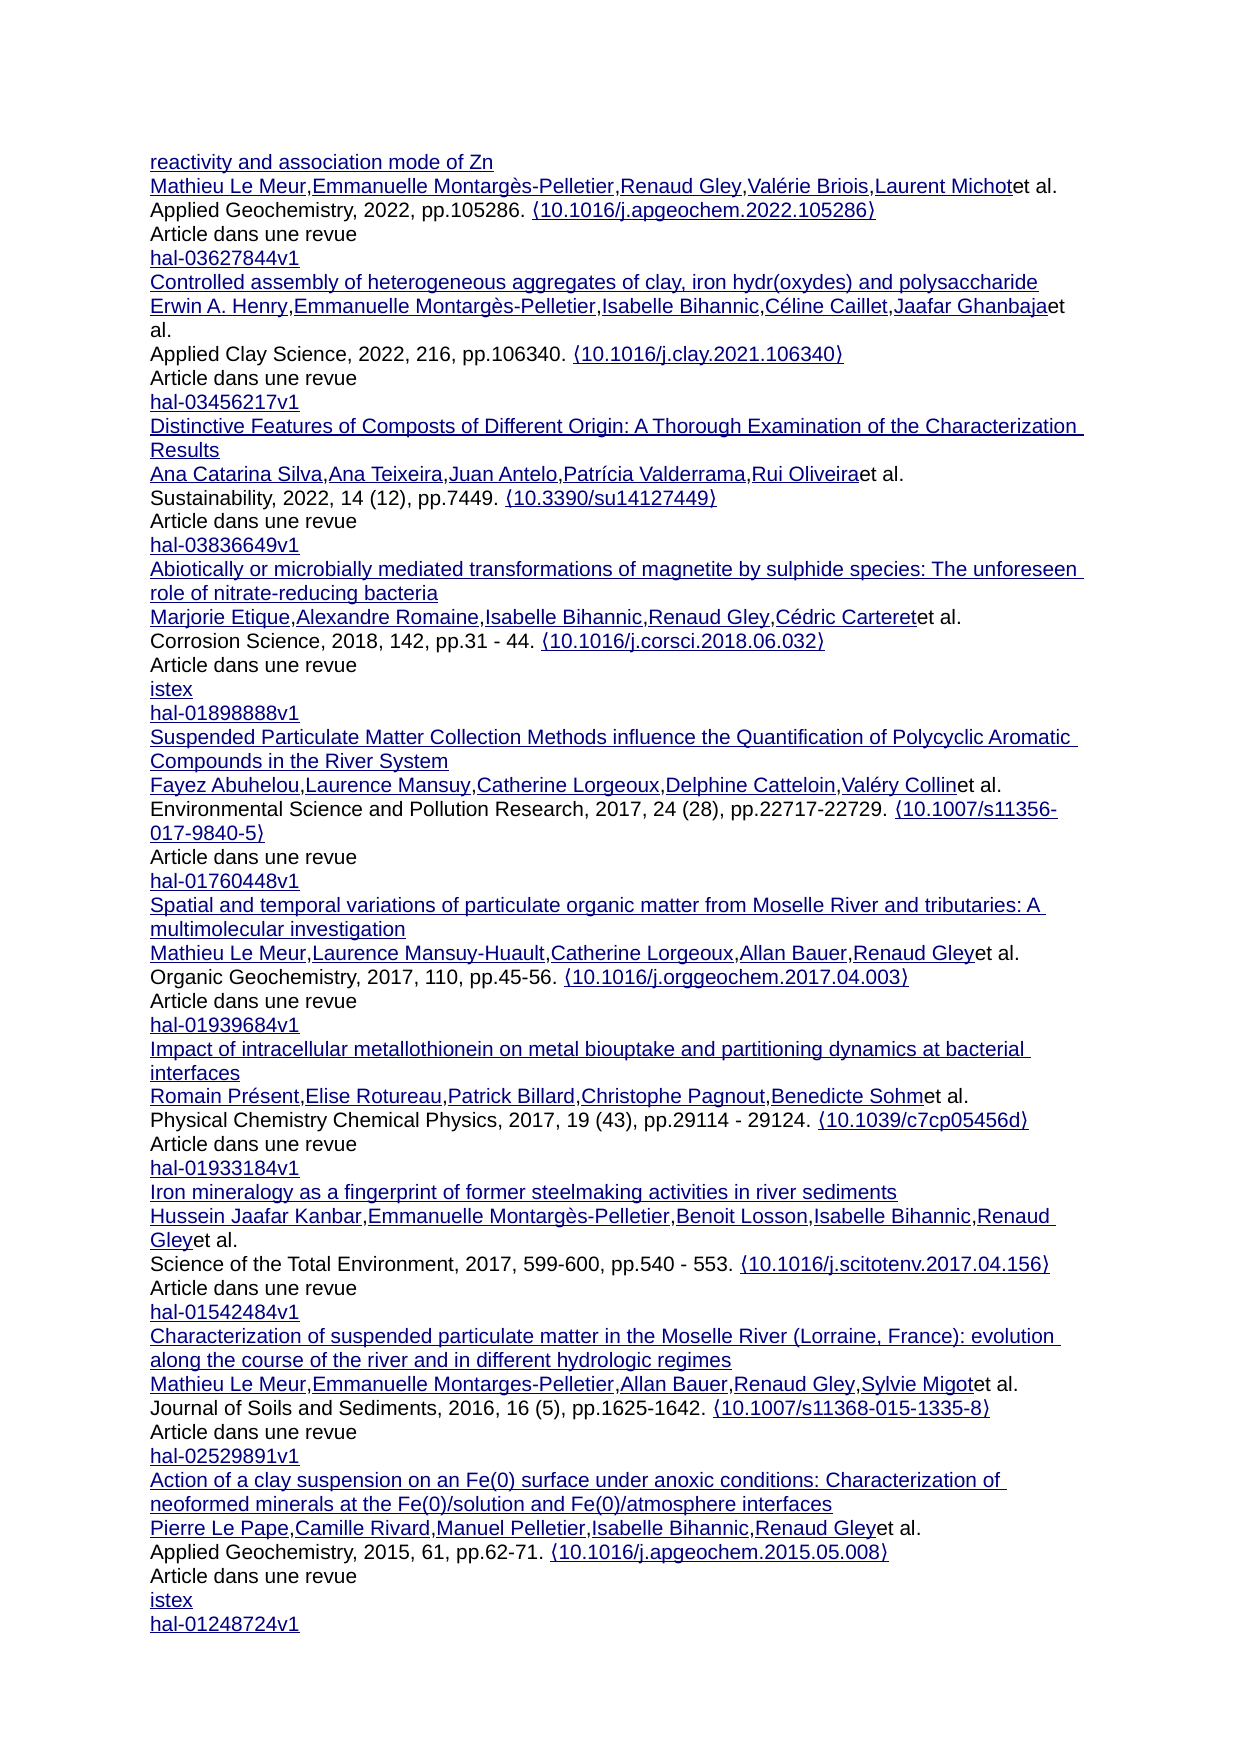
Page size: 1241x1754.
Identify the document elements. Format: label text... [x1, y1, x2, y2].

table_cell Distinctive Features of Composts of Different Origin: A Thorough Examination of the Characterization Results Ana Catarina Silva,Ana Teixeira,Juan Antelo,Patrícia Valderrama,Rui Oliveiraet al. Sustainability, 2022, 14 (12), pp.7449. ⟨10.3390/su14127449⟩ Article dans une revue hal-03836649v1 [150, 414, 1090, 557]
table_cell Iron mineralogy as a fingerprint of former steelmaking activities in river sediments Hussein Jaafar Kanbar,Emmanuelle Montargès-Pelletier,Benoit Losson,Isabelle Bihannic,Renaud Gleyet al. Science of the Total Environment, 2017, 599-600, pp.540 - 553. ⟨10.1016/j.scitotenv.2017.04.156⟩ Article dans une revue hal-01542484v1 [150, 1180, 1090, 1324]
table_cell Impact of intracellular metallothionein on metal biouptake and partitioning dynamics at bacterial interfaces Romain Présent,Elise Rotureau,Patrick Billard,Christophe Pagnout,Benedicte Sohmet al. Physical Chemistry Chemical Physics, 2017, 19 (43), pp.29114 - 29124. ⟨10.1039/c7cp05456d⟩ Article dans une revue hal-01933184v1 [150, 1036, 1090, 1180]
table_cell Abiotically or microbially mediated transformations of magnetite by sulphide species: The unforeseen role of nitrate-reducing bacteria Marjorie Etique,Alexandre Romaine,Isabelle Bihannic,Renaud Gley,Cédric Carteretet al. Corrosion Science, 2018, 142, pp.31 - 44. ⟨10.1016/j.corsci.2018.06.032⟩ Article dans une revue istex hal-01898888v1 [150, 557, 1090, 725]
table_cell Natural suspended particulate matter (SPM) versus lab-controlled particles: Comparison of the reactivity and association mode of Zn Mathieu Le Meur,Emmanuelle Montargès-Pelletier,Renaud Gley,Valérie Briois,Laurent Michotet al. Applied Geochemistry, 2022, pp.105286. ⟨10.1016/j.apgeochem.2022.105286⟩ Article dans une revue hal-03627844v1 [150, 150, 1090, 270]
table_cell Action of a clay suspension on an Fe(0) surface under anoxic conditions: Characterization of neoformed minerals at the Fe(0)/solution and Fe(0)/atmosphere interfaces Pierre Le Pape,Camille Rivard,Manuel Pelletier,Isabelle Bihannic,Renaud Gleyet al. Applied Geochemistry, 2015, 61, pp.62-71. ⟨10.1016/j.apgeochem.2015.05.008⟩ Article dans une revue istex hal-01248724v1 [150, 1468, 1090, 1635]
table_cell Controlled assembly of heterogeneous aggregates of clay, iron hydr(oxydes) and polysaccharide Erwin A. Henry,Emmanuelle Montargès-Pelletier,Isabelle Bihannic,Céline Caillet,Jaafar Ghanbajaet al. Applied Clay Science, 2022, 216, pp.106340. ⟨10.1016/j.clay.2021.106340⟩ Article dans une revue hal-03456217v1 [150, 270, 1090, 413]
table_cell Suspended Particulate Matter Collection Methods influence the Quantification of Polycyclic Aromatic Compounds in the River System Fayez Abuhelou,Laurence Mansuy,Catherine Lorgeoux,Delphine Catteloin,Valéry Collinet al. Environmental Science and Pollution Research, 2017, 24 (28), pp.22717-22729. ⟨10.1007/s11356-017-9840-5⟩ Article dans une revue hal-01760448v1 [150, 725, 1090, 893]
table_cell Spatial and temporal variations of particulate organic matter from Moselle River and tributaries: A multimolecular investigation Mathieu Le Meur,Laurence Mansuy-Huault,Catherine Lorgeoux,Allan Bauer,Renaud Gleyet al. Organic Geochemistry, 2017, 110, pp.45-56. ⟨10.1016/j.orggeochem.2017.04.003⟩ Article dans une revue hal-01939684v1 [150, 893, 1090, 1036]
table_cell Characterization of suspended particulate matter in the Moselle River (Lorraine, France): evolution along the course of the river and in different hydrologic regimes Mathieu Le Meur,Emmanuelle Montarges-Pelletier,Allan Bauer,Renaud Gley,Sylvie Migotet al. Journal of Soils and Sediments, 2016, 16 (5), pp.1625-1642. ⟨10.1007/s11368-015-1335-8⟩ Article dans une revue hal-02529891v1 [150, 1324, 1090, 1468]
